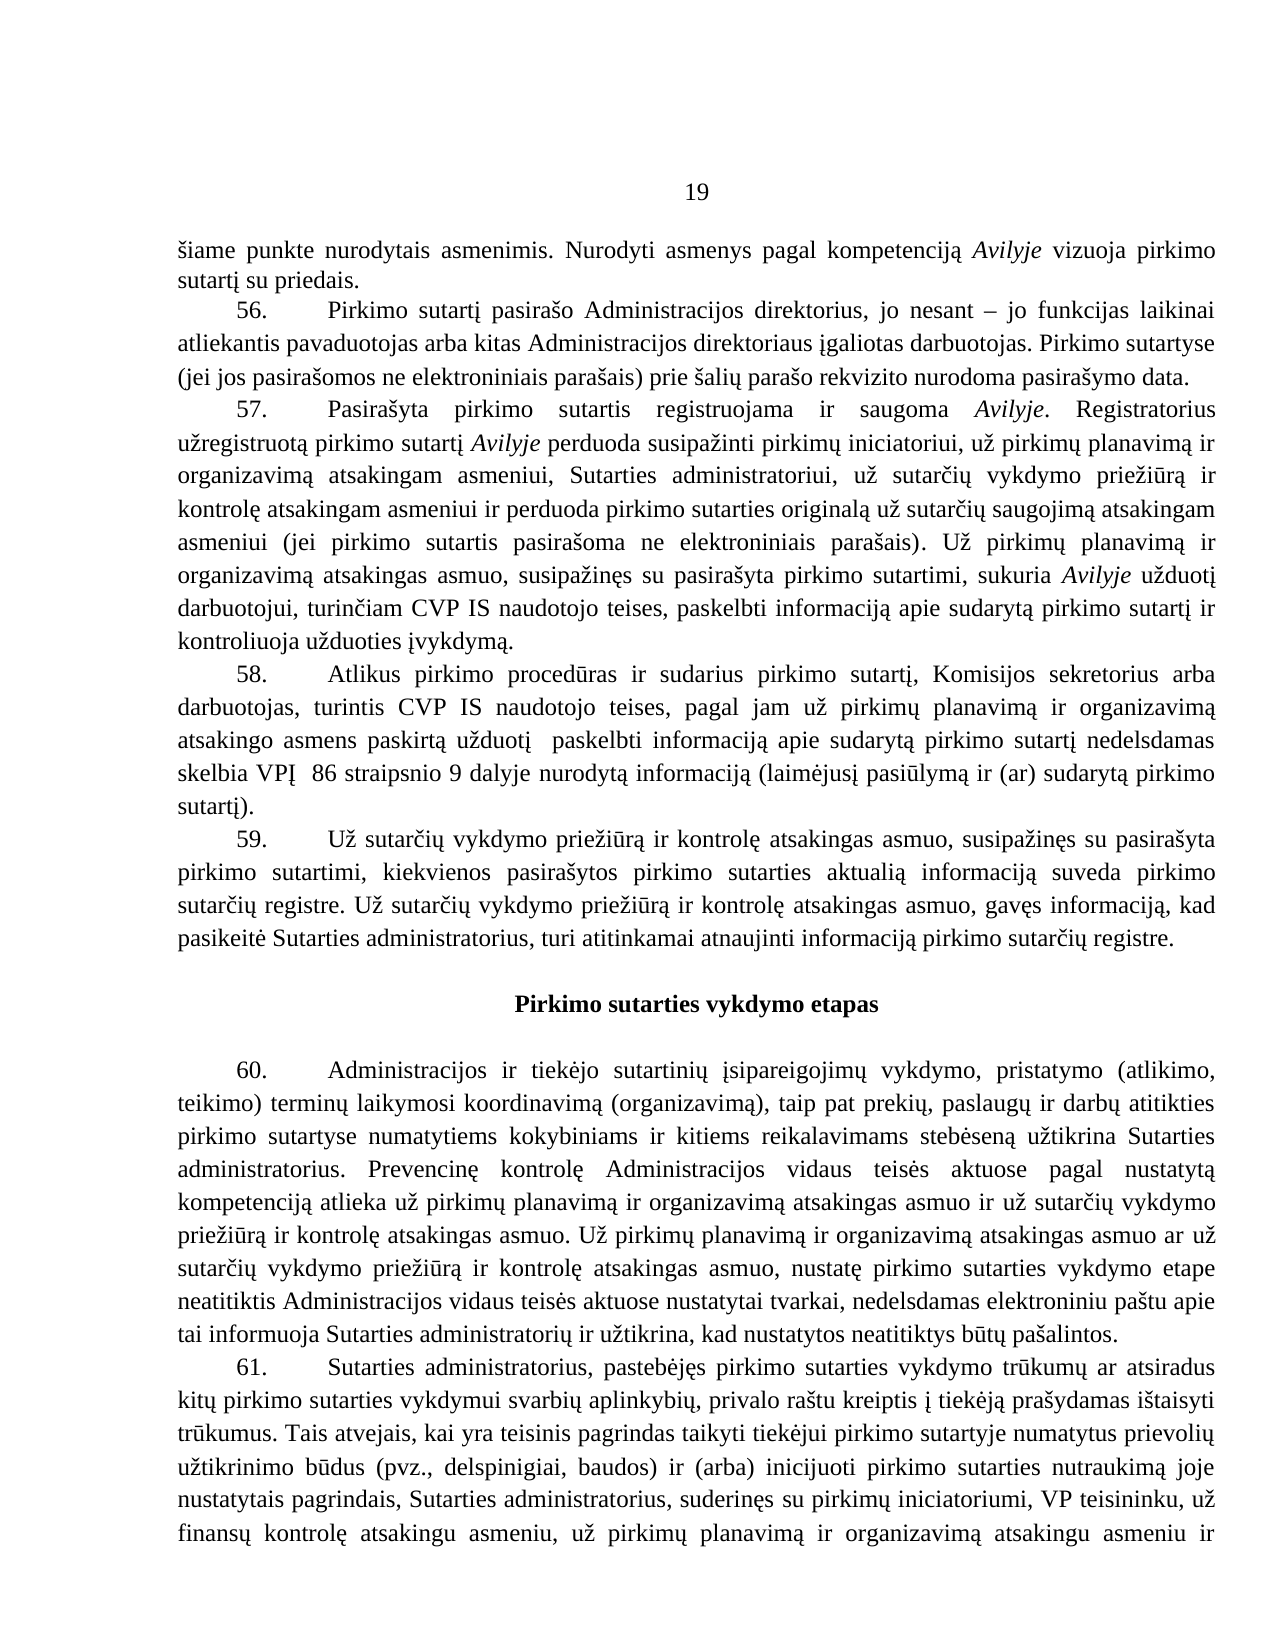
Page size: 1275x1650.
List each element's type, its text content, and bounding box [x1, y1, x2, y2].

text 56. Pirkimo sutartį pasirašo Administracijos direktorius, jo nesant – jo funkcijas laikinai atliekantis pavaduotojas arba kitas Administracijos direktoriaus įgaliotas darbuotojas. Pirkimo sutartyse (jei jos pasirašomos ne elektroniniais parašais) prie šalių parašo rekvizito nurodoma pasirašymo data. [177, 296, 1216, 390]
text 59. Už sutarčių vykdymo priežiūrą ir kontrolę atsakingas asmuo, susipažinęs su pasirašyta pirkimo sutartimi, kiekvienos pasirašytos pirkimo sutarties aktualią informaciją suveda pirkimo sutarčių registre. Už sutarčių vykdymo priežiūrą ir kontrolę atsakingas asmuo, gavęs informaciją, kad pasikeitė Sutarties administratorius, turi atitinkamai atnaujinti informaciją pirkimo sutarčių registre. [177, 824, 1216, 952]
text 57. Pasirašyta pirkimo sutartis registruojama ir saugoma Avilyje. Registratorius užregistruotą pirkimo sutartį Avilyje perduoda susipažinti pirkimų iniciatoriui, už pirkimų planavimą ir organizavimą atsakingam asmeniui, Sutarties administratoriui, už sutarčių vykdymo priežiūrą ir kontrolę atsakingam asmeniui ir perduoda pirkimo sutarties originalą už sutarčių saugojimą atsakingam asmeniui (jei pirkimo sutartis pasirašoma ne elektroniniais parašais). Už pirkimų planavimą ir organizavimą atsakingas asmuo, susipažinęs su pasirašyta pirkimo sutartimi, sukuria Avilyje užduotį darbuotojui, turinčiam CVP IS naudotojo teises, paskelbti informaciją apie sudarytą pirkimo sutartį ir kontroliuoja užduoties įvykdymą. [177, 394, 1216, 654]
text 58. Atlikus pirkimo procedūras ir sudarius pirkimo sutartį, Komisijos sekretorius arba darbuotojas, turintis CVP IS naudotojo teises, pagal jam už pirkimų planavimą ir organizavimą atsakingo asmens paskirtą užduotį paskelbti informaciją apie sudarytą pirkimo sutartį nedelsdamas skelbia VPĮ 86 straipsnio 9 dalyje nurodytą informaciją (laimėjusį pasiūlymą ir (ar) sudarytą pirkimo sutartį). [177, 659, 1216, 819]
text šiame punkte nurodytais asmenimis. Nurodyti asmenys pagal kompetenciją Avilyje vizuoja pirkimo sutartį su priedais. [177, 235, 1216, 294]
text 61. Sutarties administratorius, pastebėjęs pirkimo sutarties vykdymo trūkumų ar atsiradus kitų pirkimo sutarties vykdymui svarbių aplinkybių, privalo raštu kreiptis į tiekėją prašydamas ištaisyti trūkumus. Tais atvejais, kai yra teisinis pagrindas taikyti tiekėjui pirkimo sutartyje numatytus prievolių užtikrinimo būdus (pvz., delspinigiai, baudos) ir (arba) inicijuoti pirkimo sutarties nutraukimą joje nustatytais pagrindais, Sutarties administratorius, suderinęs su pirkimų iniciatoriumi, VP teisininku, už finansų kontrolę atsakingu asmeniu, už pirkimų planavimą ir organizavimą atsakingu asmeniu ir [177, 1352, 1216, 1546]
text 60. Administracijos ir tiekėjo sutartinių įsipareigojimų vykdymo, pristatymo (atlikimo, teikimo) terminų laikymosi koordinavimą (organizavimą), taip pat prekių, paslaugų ir darbų atitikties pirkimo sutartyse numatytiems kokybiniams ir kitiems reikalavimams stebėseną užtikrina Sutarties administratorius. Prevencinę kontrolę Administracijos vidaus teisės aktuose pagal nustatytą kompetenciją atlieka už pirkimų planavimą ir organizavimą atsakingas asmuo ir už sutarčių vykdymo priežiūrą ir kontrolę atsakingas asmuo. Už pirkimų planavimą ir organizavimą atsakingas asmuo ar už sutarčių vykdymo priežiūrą ir kontrolę atsakingas asmuo, nustatę pirkimo sutarties vykdymo etape neatitiktis Administracijos vidaus teisės aktuose nustatytai tvarkai, nedelsdamas elektroniniu paštu apie tai informuoja Sutarties administratorių ir užtikrina, kad nustatytos neatitiktys būtų pašalintos. [177, 1055, 1216, 1348]
text Pirkimo sutarties vykdymo etapas [177, 989, 1216, 1018]
